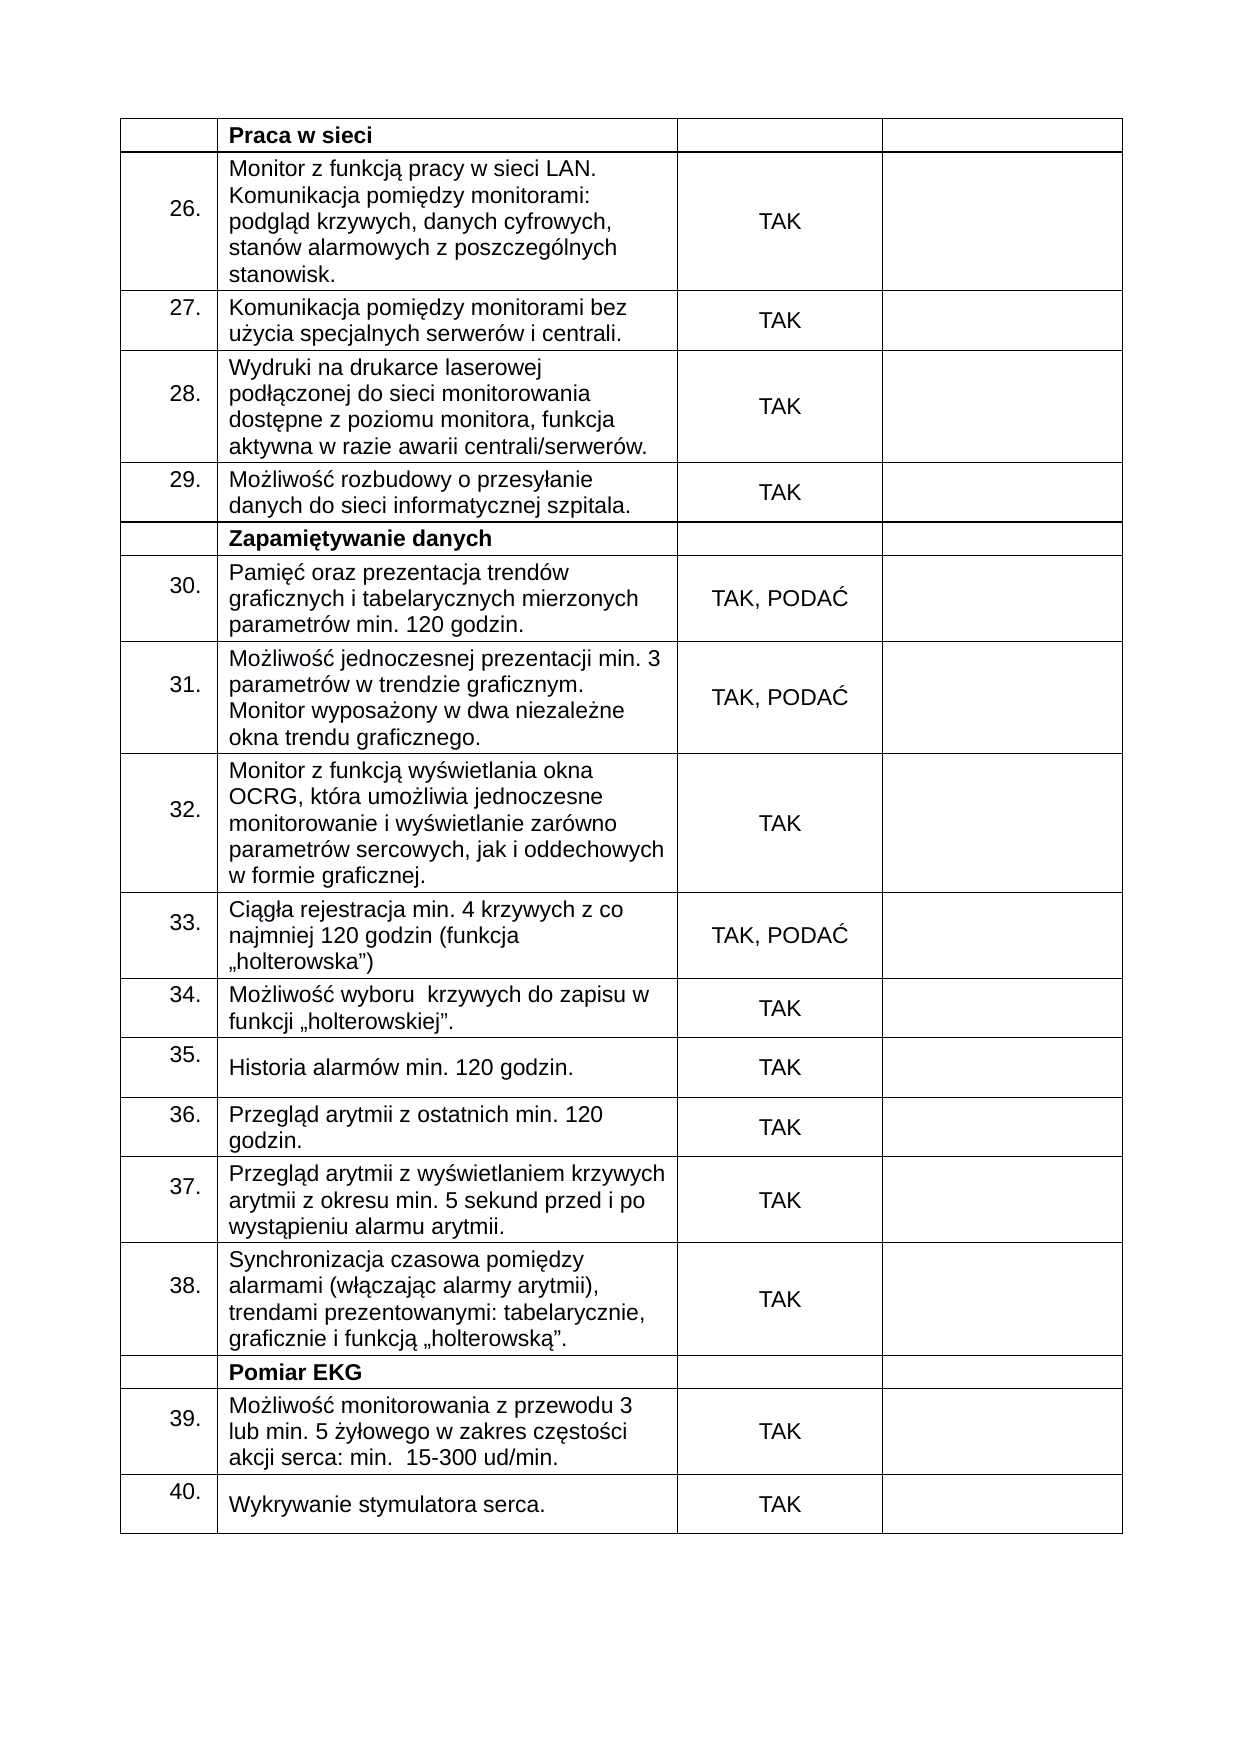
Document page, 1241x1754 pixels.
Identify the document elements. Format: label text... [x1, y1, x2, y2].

table_cell [121, 291, 217, 349]
table_cell [883, 291, 1122, 349]
table_cell Komunikacja pomiędzy monitorami bez użycia specjalnych serwerów i centrali. [218, 291, 677, 349]
table_cell TAK, PODAĆ [678, 642, 882, 753]
table_cell Przegląd arytmii z wyświetlaniem krzywych arytmii z okresu min. 5 sekund przed i po wystąpieniu alarmu arytmii. [218, 1157, 677, 1242]
table_cell [121, 556, 217, 641]
table_cell [678, 523, 882, 555]
table_cell [883, 1157, 1122, 1242]
table_cell [883, 1475, 1122, 1533]
table_cell Możliwość monitorowania z przewodu 3 lub min. 5 żyłowego w zakres częstości akcji serca: min. 15-300 ud/min. [218, 1389, 677, 1474]
table_cell [121, 642, 217, 753]
table_cell TAK [678, 1038, 882, 1097]
table_cell [678, 119, 882, 151]
table_cell [883, 351, 1122, 462]
table_cell TAK [678, 1243, 882, 1354]
table_cell Możliwość jednoczesnej prezentacji min. 3 parametrów w trendzie graficznym. Monitor wyposażony w dwa niezależne okna trendu graficznego. [218, 642, 677, 753]
table_cell Praca w sieci [218, 119, 677, 151]
table_cell [883, 642, 1122, 753]
table_cell [883, 523, 1122, 555]
table_cell TAK [678, 754, 882, 892]
table_cell TAK [678, 351, 882, 462]
table_cell Monitor z funkcją pracy w sieci LAN. Komunikacja pomiędzy monitorami: podgląd krzywych, danych cyfrowych, stanów alarmowych z poszczególnych stanowisk. [218, 153, 677, 290]
table_cell [121, 351, 217, 462]
table_cell [883, 153, 1122, 290]
table_cell Wydruki na drukarce laserowej podłączonej do sieci monitorowania dostępne z poziomu monitora, funkcja aktywna w razie awarii centrali/serwerów. [218, 351, 677, 462]
table_cell TAK [678, 1157, 882, 1242]
table_cell [883, 1243, 1122, 1354]
table_cell [121, 1243, 217, 1354]
table_cell [883, 119, 1122, 151]
table_cell [121, 153, 217, 290]
table_cell TAK [678, 463, 882, 521]
table_cell [121, 1475, 217, 1533]
table_cell [121, 119, 217, 151]
table_cell [883, 1389, 1122, 1474]
table_cell [883, 893, 1122, 977]
table_cell Wykrywanie stymulatora serca. [218, 1475, 677, 1533]
table_cell Możliwość rozbudowy o przesyłanie danych do sieci informatycznej szpitala. [218, 463, 677, 521]
table_cell TAK, PODAĆ [678, 893, 882, 977]
table_cell Ciągła rejestracja min. 4 krzywych z co najmniej 120 godzin (funkcja „holterowska”) [218, 893, 677, 977]
table_cell [678, 1356, 882, 1388]
table_cell [121, 754, 217, 892]
table_cell Zapamiętywanie danych [218, 523, 677, 555]
table_cell TAK [678, 1389, 882, 1474]
table_cell [883, 754, 1122, 892]
table_cell [121, 1157, 217, 1242]
table_cell [883, 1098, 1122, 1156]
table_cell [883, 979, 1122, 1037]
table_cell [883, 1038, 1122, 1097]
table_cell [121, 463, 217, 521]
table_cell Przegląd arytmii z ostatnich min. 120 godzin. [218, 1098, 677, 1156]
table_cell TAK [678, 1098, 882, 1156]
table_cell [883, 1356, 1122, 1388]
table_cell Historia alarmów min. 120 godzin. [218, 1038, 677, 1097]
table_cell TAK [678, 1475, 882, 1533]
table_cell TAK [678, 979, 882, 1037]
table_cell [883, 463, 1122, 521]
table_cell Synchronizacja czasowa pomiędzy alarmami (włączając alarmy arytmii), trendami prezentowanymi: tabelarycznie, graficznie i funkcją „holterowską”. [218, 1243, 677, 1354]
table_cell [121, 1098, 217, 1156]
table_cell TAK [678, 153, 882, 290]
table_cell Możliwość wyboru krzywych do zapisu w funkcji „holterowskiej”. [218, 979, 677, 1037]
table_cell Pamięć oraz prezentacja trendów graficznych i tabelarycznych mierzonych parametrów min. 120 godzin. [218, 556, 677, 641]
table_cell [121, 523, 217, 555]
table_cell TAK, PODAĆ [678, 556, 882, 641]
table_cell [121, 1038, 217, 1097]
table_cell [121, 893, 217, 977]
table_cell [883, 556, 1122, 641]
table_cell [121, 1389, 217, 1474]
table_cell Pomiar EKG [218, 1356, 677, 1388]
table_cell TAK [678, 291, 882, 349]
table_cell [121, 1356, 217, 1388]
table_cell Monitor z funkcją wyświetlania okna OCRG, która umożliwia jednoczesne monitorowanie i wyświetlanie zarówno parametrów sercowych, jak i oddechowych w formie graficznej. [218, 754, 677, 892]
table_cell [121, 979, 217, 1037]
